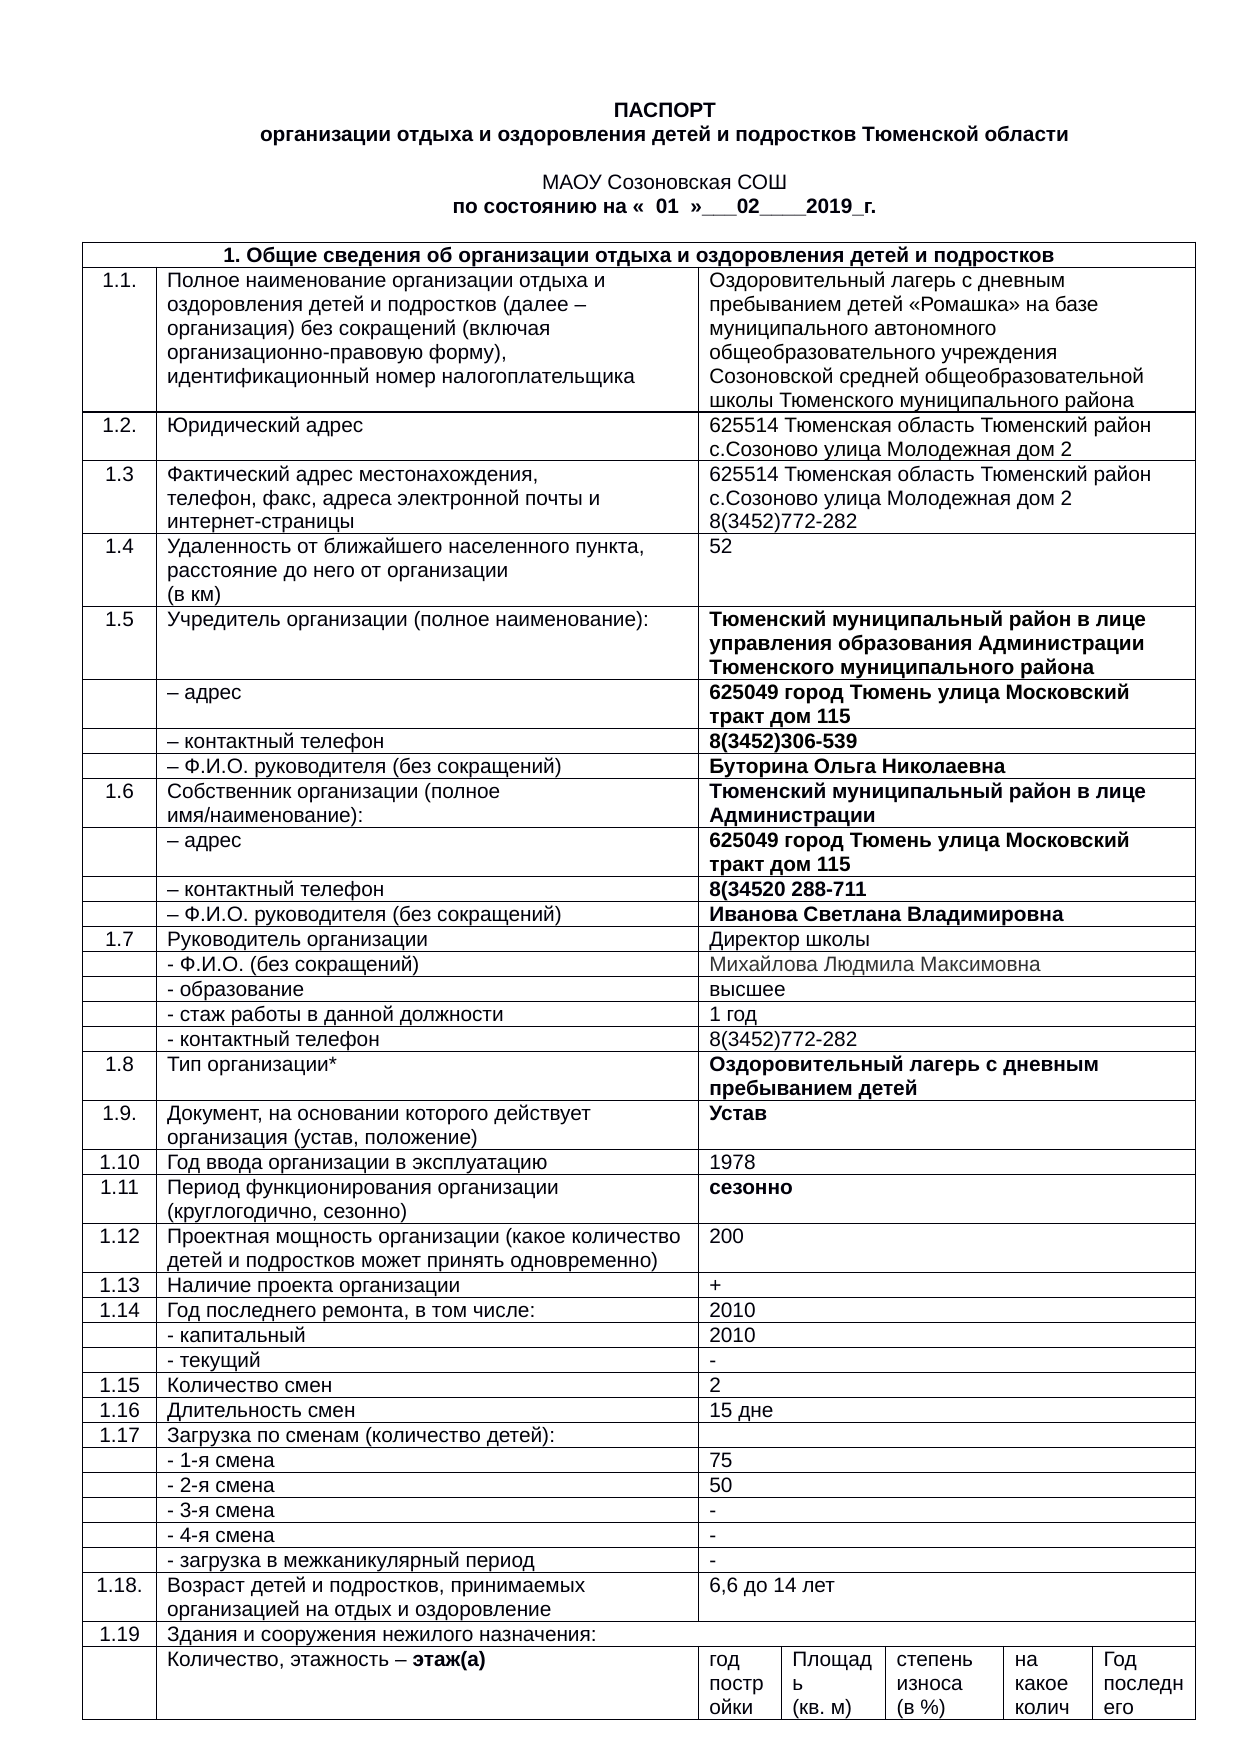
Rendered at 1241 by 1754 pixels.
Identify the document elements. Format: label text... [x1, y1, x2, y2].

table_cell Площадь (кв. м) [782, 1647, 885, 1719]
table_cell на какое колич [1004, 1647, 1092, 1719]
table_cell - капитальный [157, 1323, 698, 1347]
table_cell Период функционирования организации (круглогодично, сезонно) [157, 1175, 698, 1223]
table_cell [83, 902, 156, 926]
table_cell - контактный телефон [157, 1027, 698, 1051]
table_cell - [699, 1498, 1195, 1522]
table_cell [83, 1647, 156, 1719]
table_cell 625049 город Тюмень улица Московский тракт дом 115 [699, 828, 1195, 876]
table_cell Учредитель организации (полное наименование): [157, 607, 698, 679]
table_cell Руководитель организации [157, 927, 698, 951]
table_cell [83, 1498, 156, 1522]
table_cell – адрес [157, 680, 698, 728]
table_cell Наличие проекта организации [157, 1273, 698, 1297]
table_cell Возраст детей и подростков, принимаемых организацией на отдых и оздоровление [157, 1573, 698, 1621]
table_cell 50 [699, 1473, 1195, 1497]
table_cell 1978 [699, 1150, 1195, 1174]
table_cell 2010 [699, 1298, 1195, 1322]
table_cell [83, 828, 156, 876]
table_cell Иванова Светлана Владимировна [699, 902, 1195, 926]
table_cell 625514 Тюменская область Тюменский район с.Созоново улица Молодежная дом 2 [699, 413, 1195, 460]
table_cell Здания и сооружения нежилого назначения: [157, 1622, 1195, 1646]
table_cell – Ф.И.О. руководителя (без сокращений) [157, 902, 698, 926]
table_cell 2010 [699, 1323, 1195, 1347]
table_header 1. Общие сведения об организации отдыха и оздоровления детей и подростков [83, 243, 1195, 267]
table_cell Собственник организации (полное имя/наименование): [157, 779, 698, 827]
table_cell + [699, 1273, 1195, 1297]
table_cell 625049 город Тюмень улица Московский тракт дом 115 [699, 680, 1195, 728]
table_cell 625514 Тюменская область Тюменский район с.Созоново улица Молодежная дом 2 8(3452)772-282 [699, 461, 1195, 533]
table_cell Год последнего ремонта, в том числе: [157, 1298, 698, 1322]
table_cell Буторина Ольга Николаевна [699, 754, 1195, 778]
table_cell год постройки [699, 1647, 781, 1719]
table_cell - Ф.И.О. (без сокращений) [157, 952, 698, 976]
table_cell [83, 1548, 156, 1572]
table_cell - загрузка в межканикулярный период [157, 1548, 698, 1572]
table_cell Тип организации* [157, 1052, 698, 1100]
table_cell 1.5 [83, 607, 156, 679]
table_cell Полное наименование организации отдыха и оздоровления детей и подростков (далее – организация) без сокращений (включая организационно-правовую форму), идентификационный номер налогоплательщика [157, 268, 698, 411]
table_cell Юридический адрес [157, 413, 698, 460]
table_cell Количество смен [157, 1373, 698, 1397]
table_cell [83, 1448, 156, 1472]
table_cell степень износа (в %) [886, 1647, 1003, 1719]
table_cell Оздоровительный лагерь с дневным пребыванием детей [699, 1052, 1195, 1100]
table_cell 6,6 до 14 лет [699, 1573, 1195, 1621]
table_cell 1.3 [83, 461, 156, 533]
table_cell 8(34520 288-711 [699, 877, 1195, 901]
text организации отдыха и оздоровления детей и подростков Тюменской области [177, 122, 1152, 146]
table_cell [83, 1473, 156, 1497]
table_cell Устав [699, 1101, 1195, 1149]
table_cell – Ф.И.О. руководителя (без сокращений) [157, 754, 698, 778]
table_cell - 3-я смена [157, 1498, 698, 1522]
table_cell 1.4 [83, 534, 156, 606]
table_cell [83, 1323, 156, 1347]
table_cell - образование [157, 977, 698, 1001]
table_cell 8(3452)306-539 [699, 729, 1195, 753]
table_cell 1.19 [83, 1622, 156, 1646]
table_cell Проектная мощность организации (какое количество детей и подростков может принять одновременно) [157, 1224, 698, 1272]
table_cell – контактный телефон [157, 877, 698, 901]
table_cell 1.10 [83, 1150, 156, 1174]
text по состоянию на « 01 »___02____2019_г. [177, 194, 1152, 218]
table_cell 1.2. [83, 413, 156, 460]
table_cell - 2-я смена [157, 1473, 698, 1497]
table_cell Директор школы [699, 927, 1195, 951]
table_cell Количество, этажность – этаж(а) [157, 1647, 698, 1719]
table_cell 2 [699, 1373, 1195, 1397]
table_cell 1.13 [83, 1273, 156, 1297]
table_cell высшее [699, 977, 1195, 1001]
table_cell [83, 952, 156, 976]
table_cell Оздоровительный лагерь с дневным пребыванием детей «Ромашка» на базе муниципального автономного общеобразовательного учреждения Созоновской средней общеобразовательной школы Тюменского муниципального района [699, 268, 1195, 411]
table_cell Год последнего [1093, 1647, 1195, 1719]
table_cell 8(3452)772-282 [699, 1027, 1195, 1051]
table_cell - стаж работы в данной должности [157, 1002, 698, 1026]
table_cell Тюменский муниципальный район в лице управления образования Администрации Тюменского муниципального района [699, 607, 1195, 679]
table_cell - [699, 1523, 1195, 1547]
table_cell 1.9. [83, 1101, 156, 1149]
table_cell [83, 1523, 156, 1547]
table_cell - текущий [157, 1348, 698, 1372]
table_cell 1.12 [83, 1224, 156, 1272]
table_cell 52 [699, 534, 1195, 606]
table_cell 1.1. [83, 268, 156, 411]
table_cell [83, 1002, 156, 1026]
table_cell [83, 1348, 156, 1372]
table_cell - 4-я смена [157, 1523, 698, 1547]
table_cell - 1-я смена [157, 1448, 698, 1472]
table_cell – адрес [157, 828, 698, 876]
table_cell 200 [699, 1224, 1195, 1272]
table_cell 1.14 [83, 1298, 156, 1322]
table_cell - [699, 1548, 1195, 1572]
table_cell Удаленность от ближайшего населенного пункта, расстояние до него от организации (в км) [157, 534, 698, 606]
table_cell Длительность смен [157, 1398, 698, 1422]
table_cell [83, 754, 156, 778]
text МАОУ Созоновская СОШ [177, 170, 1152, 194]
table_cell 75 [699, 1448, 1195, 1472]
table_cell [83, 680, 156, 728]
table_cell Тюменский муниципальный район в лице Администрации [699, 779, 1195, 827]
table_cell [699, 1423, 1195, 1447]
table_cell 15 дне [699, 1398, 1195, 1422]
table_cell – контактный телефон [157, 729, 698, 753]
table_cell [83, 729, 156, 753]
table_cell Год ввода организации в эксплуатацию [157, 1150, 698, 1174]
table_cell 1.15 [83, 1373, 156, 1397]
table_cell [83, 877, 156, 901]
table_cell сезонно [699, 1175, 1195, 1223]
table_cell Фактический адрес местонахождения, телефон, факс, адреса электронной почты и интернет-страницы [157, 461, 698, 533]
table_cell [83, 977, 156, 1001]
table_cell 1.18. [83, 1573, 156, 1621]
table_cell 1.6 [83, 779, 156, 827]
table_cell 1.7 [83, 927, 156, 951]
text ПАСПОРТ [177, 98, 1152, 122]
table_cell [83, 1027, 156, 1051]
table_cell Загрузка по сменам (количество детей): [157, 1423, 698, 1447]
table_cell - [699, 1348, 1195, 1372]
table_cell 1.11 [83, 1175, 156, 1223]
table_cell 1 год [699, 1002, 1195, 1026]
table_cell 1.16 [83, 1398, 156, 1422]
table_cell 1.17 [83, 1423, 156, 1447]
table_cell 1.8 [83, 1052, 156, 1100]
table_cell Документ, на основании которого действует организация (устав, положение) [157, 1101, 698, 1149]
